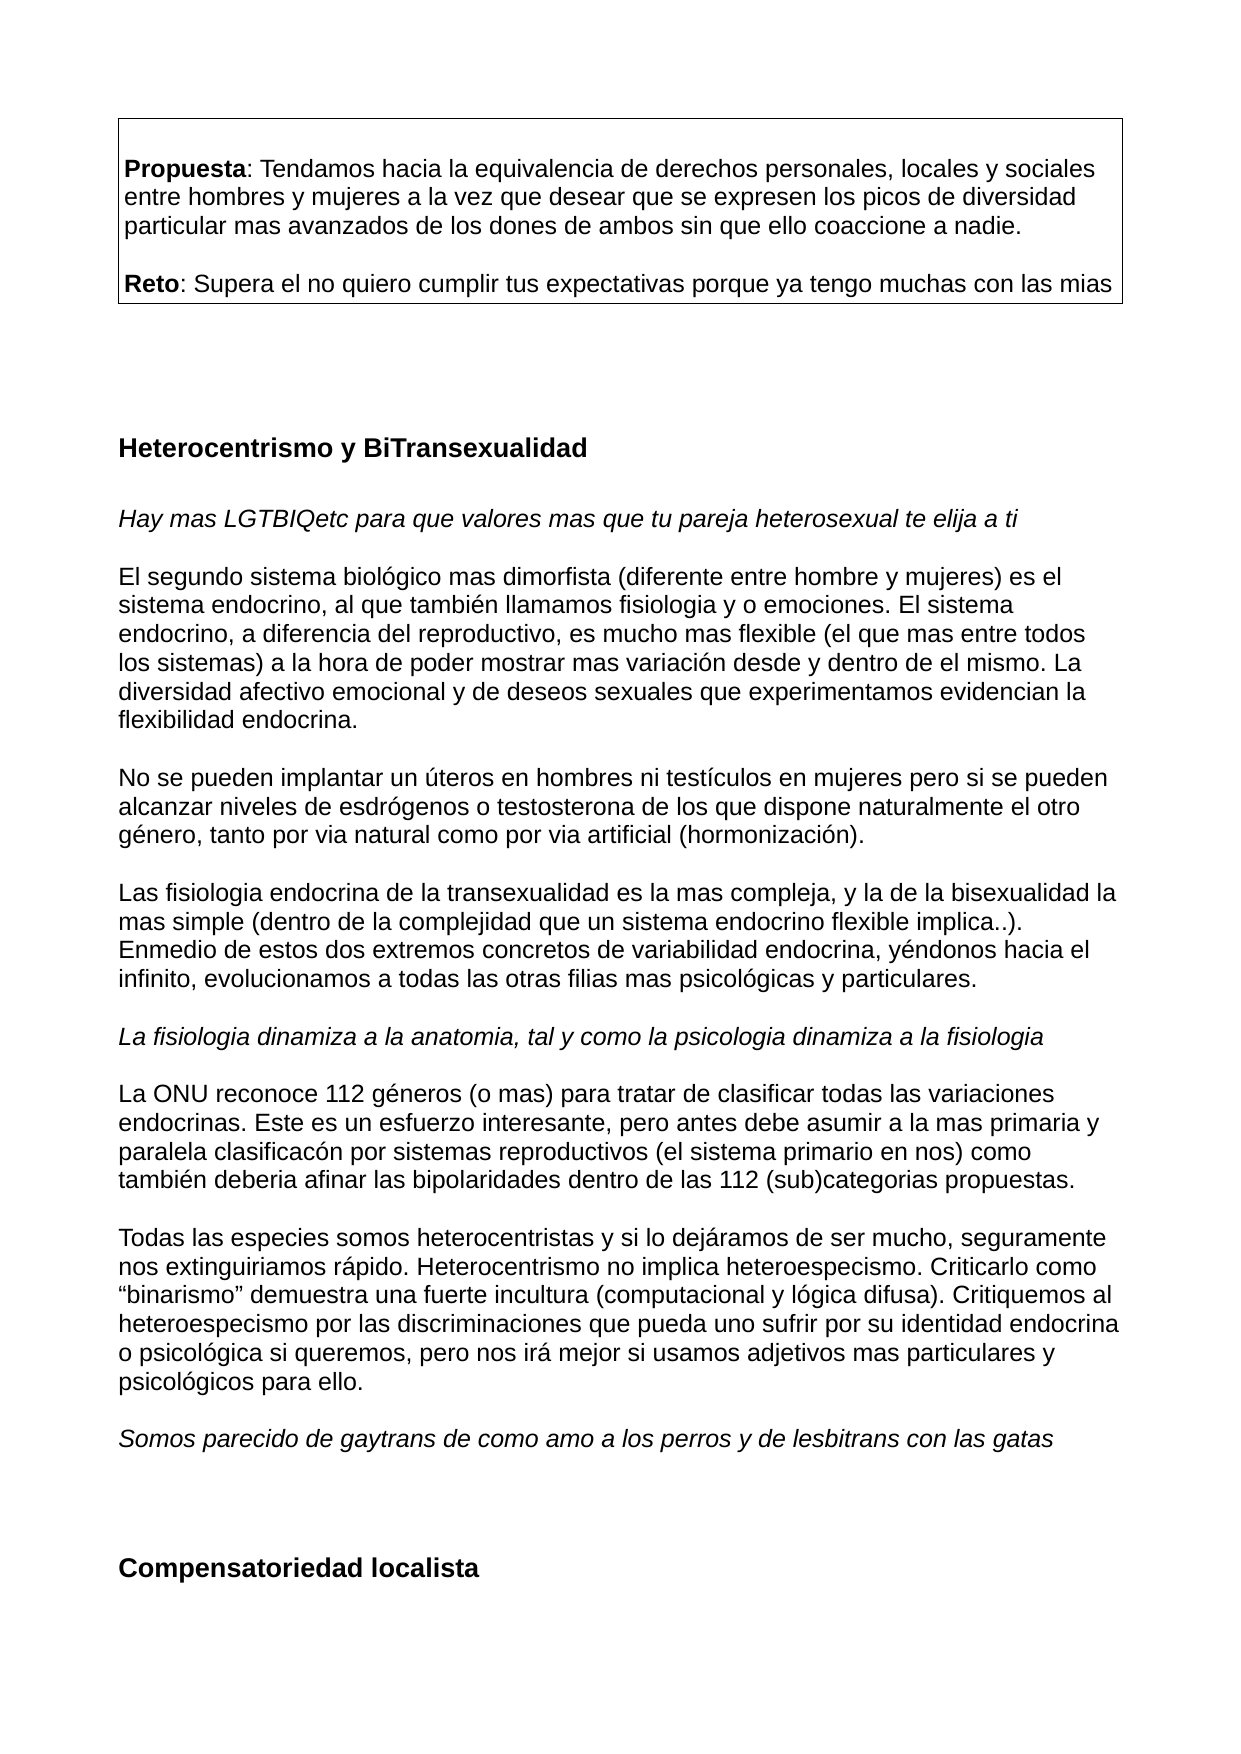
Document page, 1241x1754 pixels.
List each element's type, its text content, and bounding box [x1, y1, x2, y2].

text La ONU reconoce 112 géneros (o mas) para tratar de clasificar todas las variaciones endocrinas. Este es un esfuerzo interesante, pero antes debe asumir a la mas primaria y paralela clasificacón por sistemas reproductivos (el sistema primario en nos) como también deberia afinar las bipolaridades dentro de las 112 (sub)categorias propuestas. [118, 1079, 1122, 1194]
text Somos parecido de gaytrans de como amo a los perros y de lesbitrans con las gatas [118, 1424, 1122, 1453]
subtitle Compensatoriedad localista [118, 1552, 1122, 1583]
subtitle Heterocentrismo y BiTransexualidad [118, 432, 1122, 463]
text La fisiologia dinamiza a la anatomia, tal y como la psicologia dinamiza a la fisiologia [118, 1022, 1122, 1050]
table_header Propuesta: Tendamos hacia la equivalencia de derechos personales, locales y sociales entre hombres y mujeres a la vez que desear que se expresen los picos de diversidad particular mas avanzados de los dones de ambos sin que ello coaccione a nadie. Reto: Supera el no quiero cumplir tus expectativas porque ya tengo muchas con las mias [119, 119, 1122, 303]
text Todas las especies somos heterocentristas y si lo dejáramos de ser mucho, seguramente nos extinguiriamos rápido. Heterocentrismo no implica heteroespecismo. Criticarlo como “binarismo” demuestra una fuerte incultura (computacional y lógica difusa). Critiquemos al heteroespecismo por las discriminaciones que pueda uno sufrir por su identidad endocrina o psicológica si queremos, pero nos irá mejor si usamos adjetivos mas particulares y psicológicos para ello. [118, 1223, 1122, 1395]
text Hay mas LGTBIQetc para que valores mas que tu pareja heterosexual te elija a ti [118, 504, 1122, 533]
text Las fisiologia endocrina de la transexualidad es la mas compleja, y la de la bisexualidad la mas simple (dentro de la complejidad que un sistema endocrino flexible implica..). Enmedio de estos dos extremos concretos de variabilidad endocrina, yéndonos hacia el infinito, evolucionamos a todas las otras filias mas psicológicas y particulares. [118, 878, 1122, 993]
text El segundo sistema biológico mas dimorfista (diferente entre hombre y mujeres) es el sistema endocrino, al que también llamamos fisiologia y o emociones. El sistema endocrino, a diferencia del reproductivo, es mucho mas flexible (el que mas entre todos los sistemas) a la hora de poder mostrar mas variación desde y dentro de el mismo. La diversidad afectivo emocional y de deseos sexuales que experimentamos evidencian la flexibilidad endocrina. [118, 562, 1122, 734]
text No se pueden implantar un úteros en hombres ni testículos en mujeres pero si se pueden alcanzar niveles de esdrógenos o testosterona de los que dispone naturalmente el otro género, tanto por via natural como por via artificial (hormonización). [118, 763, 1122, 849]
